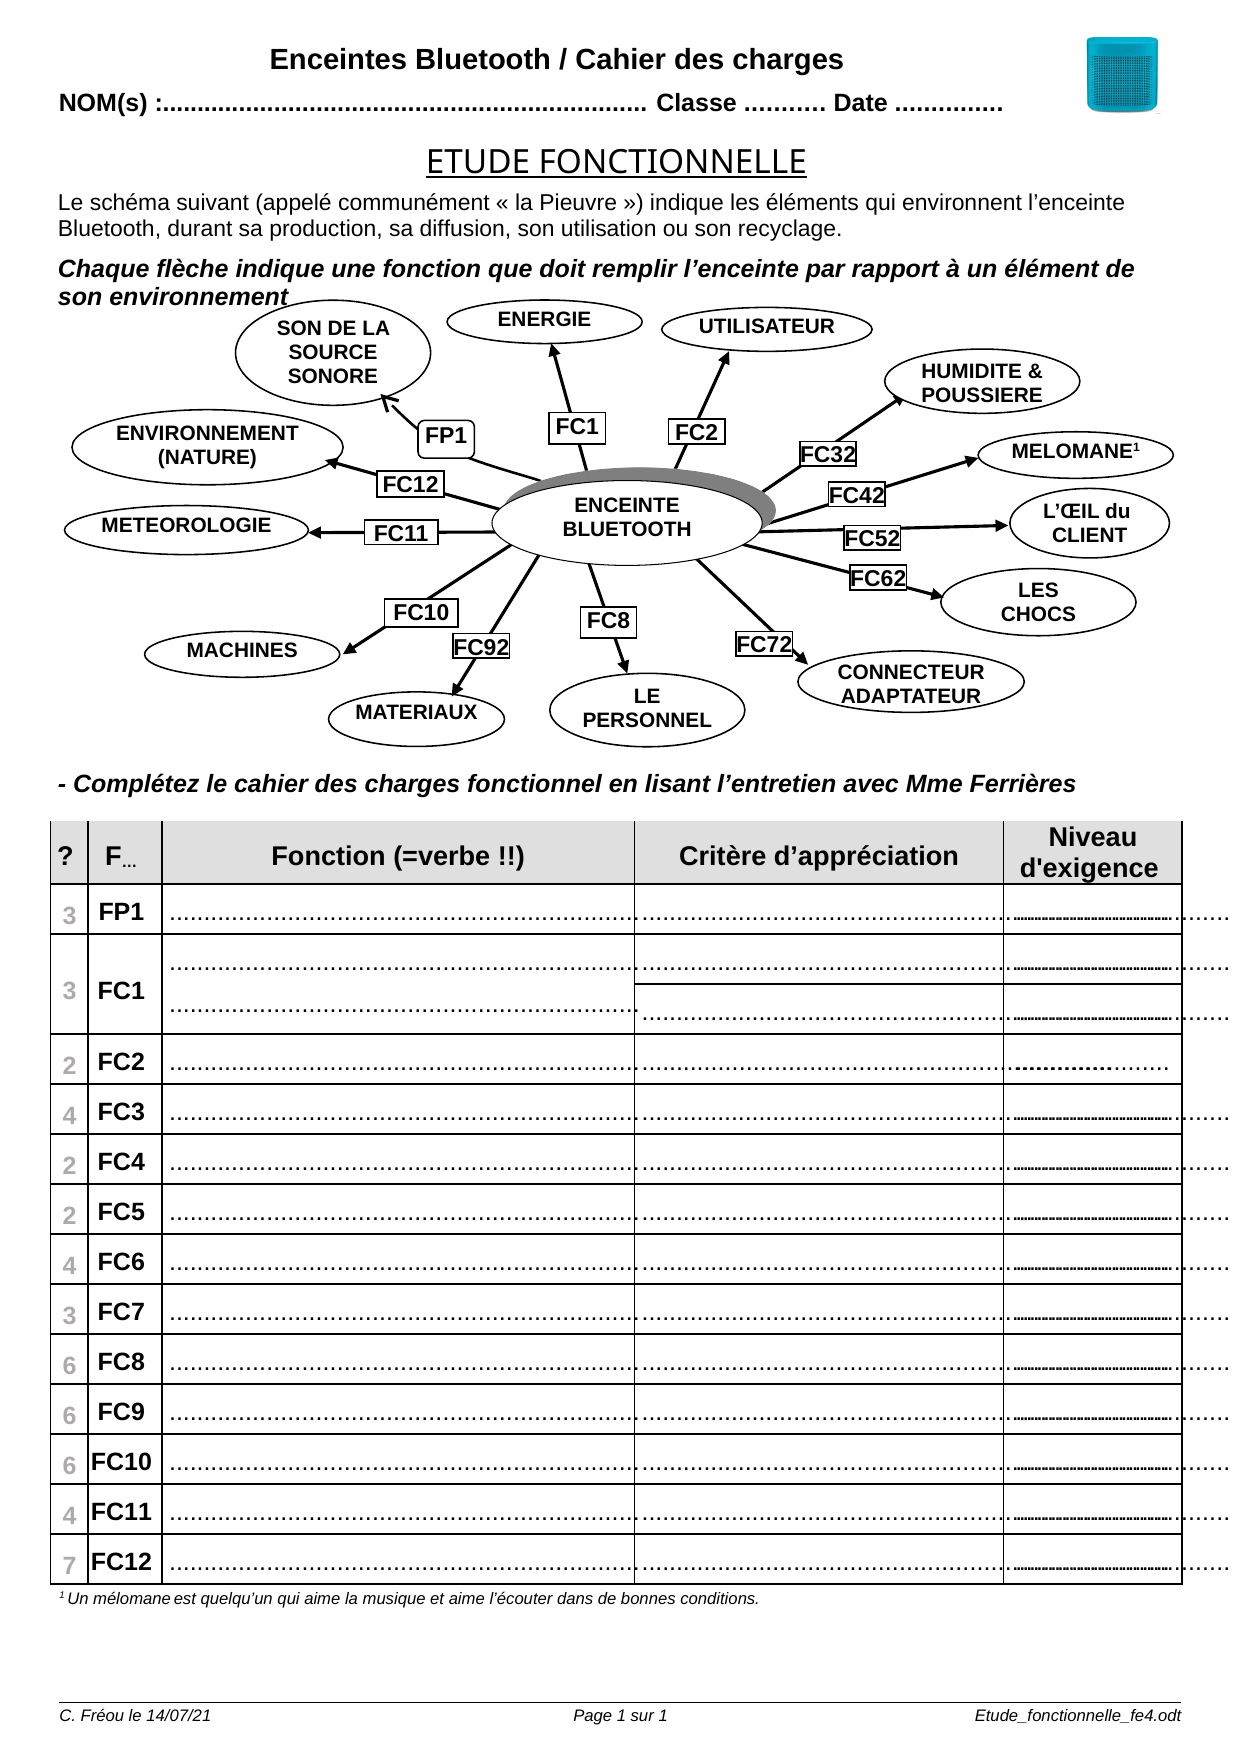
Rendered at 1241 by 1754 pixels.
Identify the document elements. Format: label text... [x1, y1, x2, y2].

table_cell [1004, 1185, 1181, 1233]
table_cell [635, 1335, 1003, 1383]
table_cell [163, 1285, 634, 1333]
table_cell FC2 [89, 1035, 161, 1083]
table_cell 3 [51, 935, 87, 1033]
table_cell [163, 1235, 634, 1283]
table_cell [1004, 1285, 1181, 1333]
table_cell FC7 [89, 1285, 161, 1333]
table_cell [635, 935, 1003, 983]
table_cell FC6 [89, 1235, 161, 1283]
table_cell [635, 1135, 1003, 1183]
table_cell [635, 1185, 1003, 1233]
table_header ETUDE FONCTIONNELLE Le schéma suivant (appelé communément « la Pieuvre ») indique les éléments qui environnent l’enceinte Bluetooth, durant sa production, sa diffusion, son utilisation ou son recyclage. Chaque flèche indique une fonction que doit remplir l’enceinte par rapport à un élément de son environnement - Complétez le cahier des charges fonctionnel en lisant l’entretien avec Mme Ferrières [50, 131, 1182, 821]
picture [1083, 37, 1161, 114]
table_cell [163, 1385, 634, 1433]
table_cell [163, 1035, 634, 1083]
table_cell FC5 [89, 1185, 161, 1233]
table_cell 4 [51, 1235, 87, 1283]
text 1 Un mélomane est quelqu’un qui aime la musique et aime l’écouter dans de bonnes conditions. [59, 1589, 1181, 1608]
table_cell [635, 1535, 1003, 1583]
table_cell [635, 1285, 1003, 1333]
table_cell [635, 1435, 1003, 1483]
table_cell [635, 985, 1003, 1033]
table_cell 2 [51, 1185, 87, 1233]
table_cell Fonction (=verbe !!) [163, 821, 634, 883]
table_cell FC10 [89, 1435, 161, 1483]
table_cell [1004, 1135, 1181, 1183]
table_cell [635, 1385, 1003, 1433]
table_cell [163, 1535, 634, 1583]
table_cell F… [89, 821, 161, 883]
table_cell [163, 935, 634, 1033]
table_cell 2 [51, 1035, 87, 1083]
table_cell [635, 885, 1003, 933]
table_cell [1004, 985, 1181, 1033]
table_cell [635, 1485, 1003, 1533]
table_cell [1004, 1235, 1181, 1283]
table_cell 3 [51, 1285, 87, 1333]
table_cell [163, 1185, 634, 1233]
table_cell [163, 1335, 634, 1383]
table_cell 6 [51, 1435, 87, 1483]
table_cell [163, 885, 634, 933]
table_cell FP1 [89, 885, 161, 933]
table_cell [163, 1435, 634, 1483]
table_cell [1004, 1335, 1181, 1383]
table_cell FC1 [89, 935, 161, 1033]
table_cell FC12 [89, 1535, 161, 1583]
table_cell [163, 1135, 634, 1183]
table_cell FC3 [89, 1085, 161, 1133]
table_cell [1004, 1485, 1181, 1533]
table_cell [1004, 1035, 1181, 1083]
table_cell [1004, 1385, 1181, 1433]
table_cell [1004, 1085, 1181, 1133]
table_cell [163, 1085, 634, 1133]
table_cell Niveau d'exigence [1004, 821, 1181, 883]
table_cell 4 [51, 1085, 87, 1133]
table_cell Critère d’appréciation [635, 821, 1003, 883]
table_cell 6 [51, 1385, 87, 1433]
table_cell [635, 1235, 1003, 1283]
table_cell 7 [51, 1535, 87, 1583]
table_cell [163, 1485, 634, 1533]
table_cell [635, 1085, 1003, 1133]
table_cell FC11 [89, 1485, 161, 1533]
table_cell [635, 1035, 1003, 1083]
table_cell FC9 [89, 1385, 161, 1433]
table_cell ? [51, 821, 87, 883]
table_cell [1004, 1435, 1181, 1483]
table_cell [1004, 885, 1181, 933]
table_cell 3 [51, 885, 87, 933]
table_cell 6 [51, 1335, 87, 1383]
table_cell [1004, 1535, 1181, 1583]
table_cell 4 [51, 1485, 87, 1533]
table_cell 2 [51, 1135, 87, 1183]
table_cell FC4 [89, 1135, 161, 1183]
table_cell [1004, 935, 1181, 983]
table_cell FC8 [89, 1335, 161, 1383]
